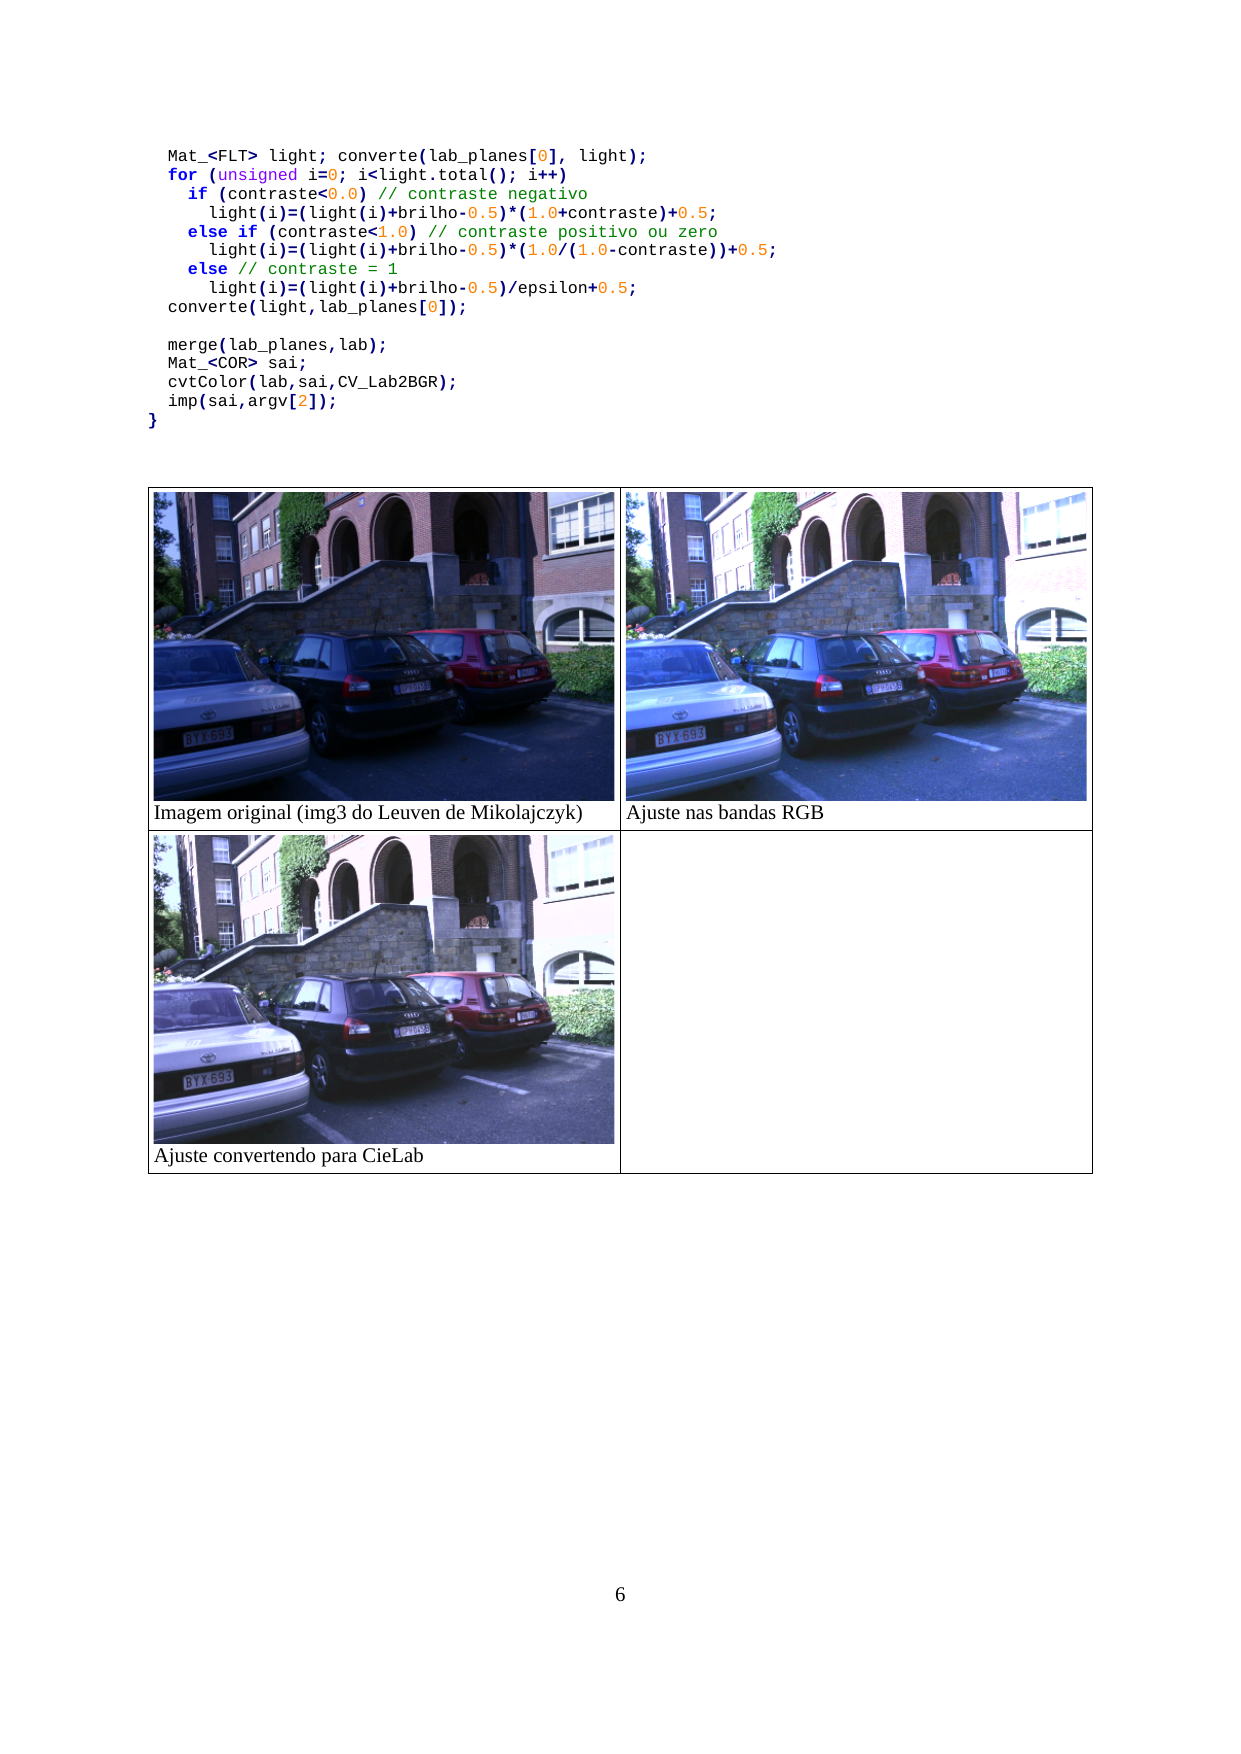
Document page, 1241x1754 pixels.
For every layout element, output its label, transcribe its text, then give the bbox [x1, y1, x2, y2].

table_cell [621, 831, 1092, 1173]
text Mat_<FLT> light; converte(lab_planes[0], light); [148, 148, 1092, 167]
text else if (contraste<1.0) // contraste positivo ou zero [148, 223, 1092, 242]
text for (unsigned i=0; i<light.total(); i++) [148, 167, 1092, 185]
text } [148, 412, 1092, 431]
table_header Ajuste nas bandas RGB [621, 488, 1092, 830]
text converte(light,lab_planes[0]); [148, 298, 1092, 317]
picture [153, 492, 615, 801]
text light(i)=(light(i)+brilho-0.5)/epsilon+0.5; [148, 280, 1092, 298]
text cvtColor(lab,sai,CV_Lab2BGR); [148, 374, 1092, 393]
text merge(lab_planes,lab); [148, 336, 1092, 355]
text light(i)=(light(i)+brilho-0.5)*(1.0/(1.0-contraste))+0.5; [148, 242, 1092, 261]
text Mat_<COR> sai; [148, 355, 1092, 374]
table_cell Ajuste convertendo para CieLab [149, 831, 620, 1173]
text light(i)=(light(i)+brilho-0.5)*(1.0+contraste)+0.5; [148, 204, 1092, 223]
picture [153, 835, 615, 1144]
text imp(sai,argv[2]); [148, 393, 1092, 412]
table_header Imagem original (img3 do Leuven de Mikolajczyk) [149, 488, 620, 830]
text if (contraste<0.0) // contraste negativo [148, 185, 1092, 204]
text else // contraste = 1 [148, 261, 1092, 280]
picture [625, 492, 1087, 801]
